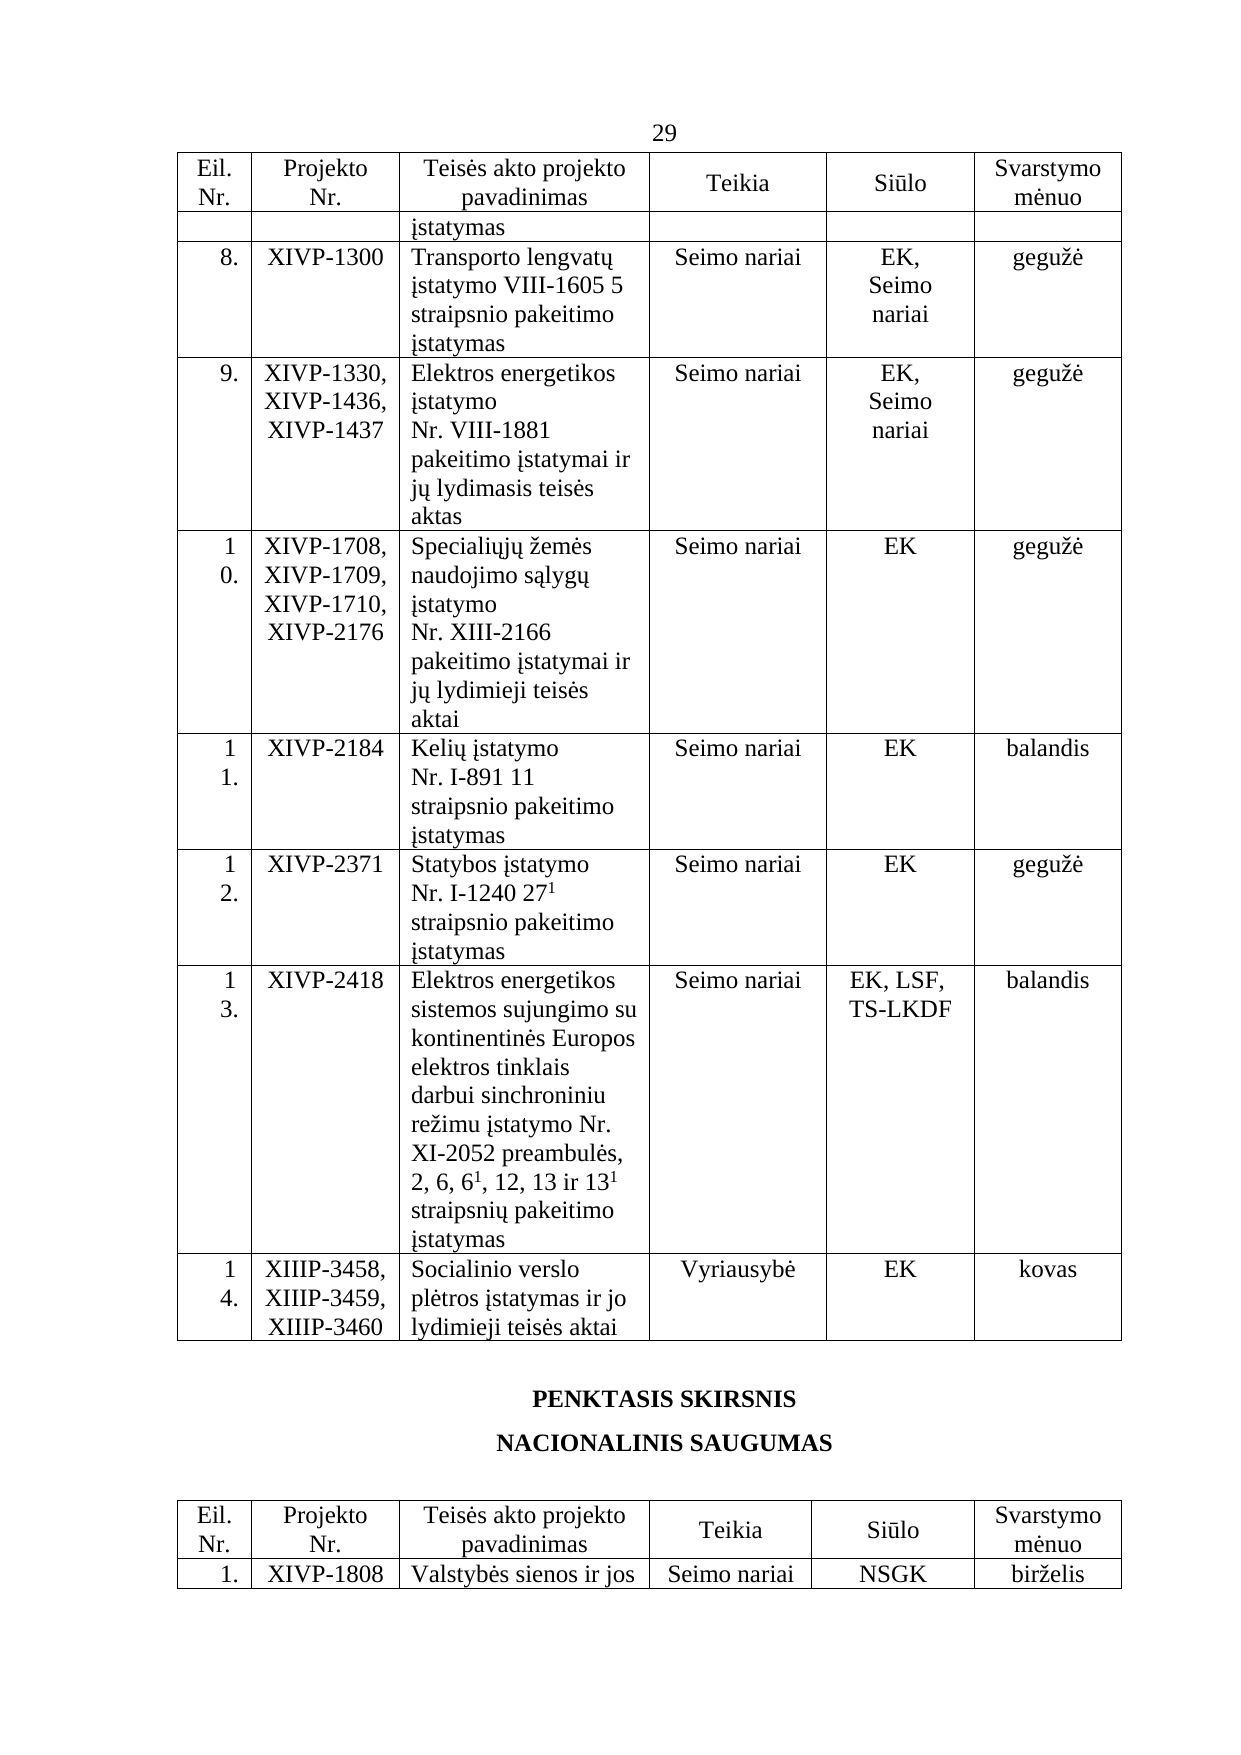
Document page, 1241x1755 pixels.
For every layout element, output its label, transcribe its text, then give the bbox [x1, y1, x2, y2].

table_cell Vyriausybė [650, 1254, 826, 1340]
table_cell Seimo nariai [650, 966, 826, 1253]
table_header Teikia [650, 1501, 811, 1558]
table_cell gegužė [975, 242, 1121, 357]
table_cell [178, 531, 251, 732]
table_cell Seimo nariai [650, 242, 826, 357]
table_cell XIVP-1300 [252, 242, 399, 357]
table_header Svarstymo mėnuo [975, 1501, 1121, 1558]
table_header Teisės akto projekto pavadinimas [400, 153, 649, 211]
table_cell įstatymas [400, 212, 649, 241]
table_cell birželis [975, 1559, 1121, 1588]
table_cell Seimo nariai [650, 734, 826, 848]
table_cell Statybos įstatymo Nr. I-1240 271 straipsnio pakeitimo įstatymas [400, 850, 649, 964]
table_cell [178, 358, 251, 530]
table_cell [650, 212, 826, 241]
table_cell XIVP-1708, XIVP-1709, XIVP-1710, XIVP-2176 [252, 531, 399, 732]
text PENKTASIS SKIRSNIS [177, 1384, 1152, 1413]
table_header Teisės akto projekto pavadinimas [400, 1501, 649, 1558]
table_cell XIVP-1808 [252, 1559, 399, 1588]
table_cell Kelių įstatymo Nr. I-891 11 straipsnio pakeitimo įstatymas [400, 734, 649, 848]
table_cell Seimo nariai [650, 1559, 811, 1588]
table_cell [827, 212, 974, 241]
table_cell gegužė [975, 358, 1121, 530]
table_cell Elektros energetikos įstatymo Nr. VIII-1881 pakeitimo įstatymai ir jų lydimasis teisės aktas [400, 358, 649, 530]
text NACIONALINIS SAUGUMAS [177, 1428, 1152, 1456]
table_cell EK, Seimo nariai [827, 358, 974, 530]
table_cell XIVP-2371 [252, 850, 399, 964]
table_cell gegužė [975, 850, 1121, 964]
table_header Teikia [650, 153, 826, 211]
table_header Siūlo [812, 1501, 974, 1558]
table_cell XIIIP-3458, XIIIP-3459, XIIIP-3460 [252, 1254, 399, 1340]
table_header Eil. Nr. [178, 153, 251, 211]
table_cell Valstybės sienos ir jos [400, 1559, 649, 1588]
table_cell Socialinio verslo plėtros įstatymas ir jo lydimieji teisės aktai [400, 1254, 649, 1340]
table_cell XIVP-1330, XIVP-1436, XIVP-1437 [252, 358, 399, 530]
table_header Projekto Nr. [252, 153, 399, 211]
table_cell EK, Seimo nariai [827, 242, 974, 357]
table_cell balandis [975, 734, 1121, 848]
table_cell EK [827, 734, 974, 848]
table_cell [178, 966, 251, 1253]
table_cell kovas [975, 1254, 1121, 1340]
table_cell XIVP-2184 [252, 734, 399, 848]
table_cell [178, 1559, 251, 1588]
table_header Siūlo [827, 153, 974, 211]
table_cell [178, 212, 251, 241]
table_cell Transporto lengvatų įstatymo VIII-1605 5 straipsnio pakeitimo įstatymas [400, 242, 649, 357]
table_cell EK [827, 850, 974, 964]
table_cell [178, 1254, 251, 1340]
table_cell Seimo nariai [650, 531, 826, 732]
table_cell balandis [975, 966, 1121, 1253]
table_cell XIVP-2418 [252, 966, 399, 1253]
table_cell NSGK [812, 1559, 974, 1588]
table_cell gegužė [975, 531, 1121, 732]
table_cell Seimo nariai [650, 850, 826, 964]
table_header Svarstymo mėnuo [975, 153, 1121, 211]
table_cell [178, 850, 251, 964]
table_cell [975, 212, 1121, 241]
table_cell Elektros energetikos sistemos sujungimo su kontinentinės Europos elektros tinklais darbui sinchroniniu režimu įstatymo Nr. XI-2052 preambulės, 2, 6, 61, 12, 13 ir 131 straipsnių pakeitimo įstatymas [400, 966, 649, 1253]
table_cell Seimo nariai [650, 358, 826, 530]
table_cell [178, 734, 251, 848]
table_cell [252, 212, 399, 241]
table_cell EK, LSF, TS-LKDF [827, 966, 974, 1253]
table_header Eil. Nr. [178, 1501, 251, 1558]
table_cell EK [827, 1254, 974, 1340]
table_header Projekto Nr. [252, 1501, 399, 1558]
table_cell EK [827, 531, 974, 732]
table_cell [178, 242, 251, 357]
table_cell Specialiųjų žemės naudojimo sąlygų įstatymo Nr. XIII-2166 pakeitimo įstatymai ir jų lydimieji teisės aktai [400, 531, 649, 732]
